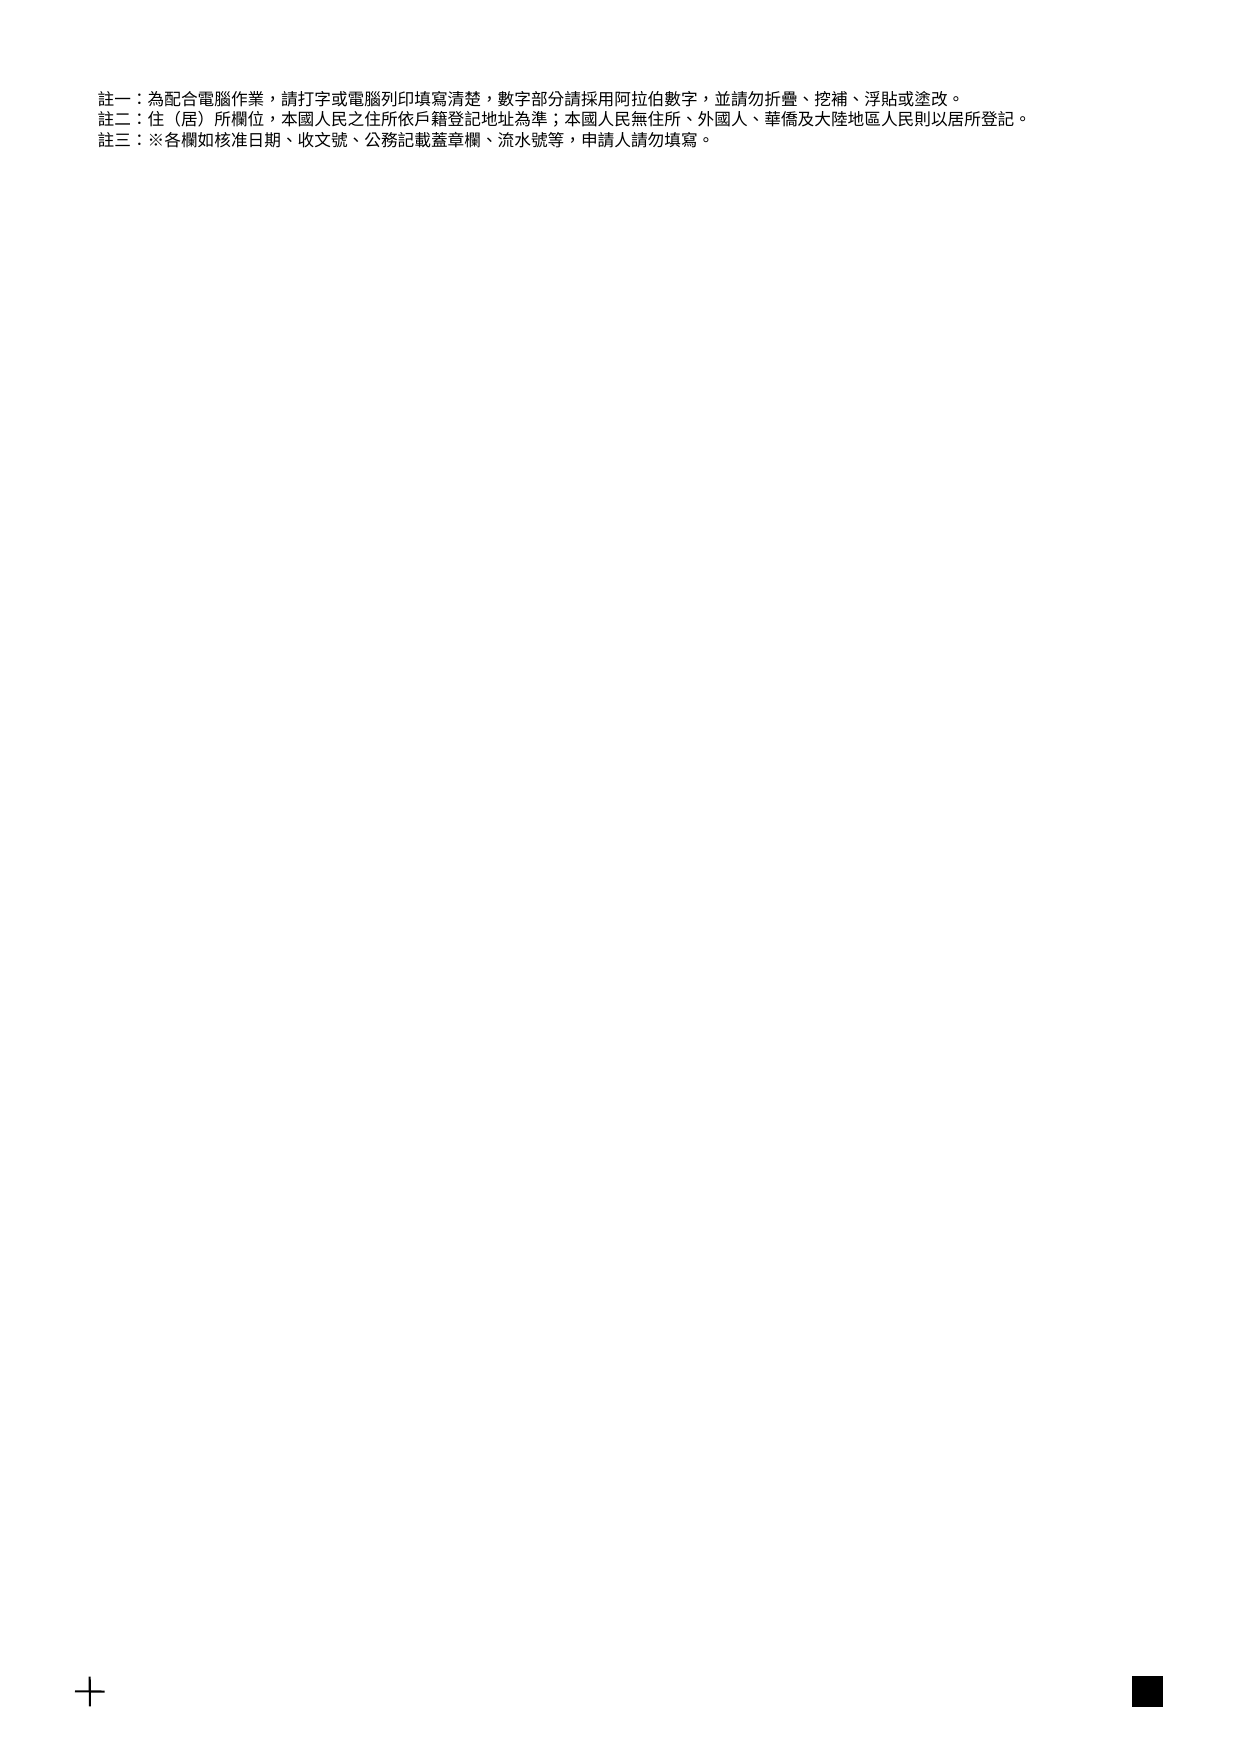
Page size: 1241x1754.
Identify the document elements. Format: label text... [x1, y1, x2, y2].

table_cell 註一：為配合電腦作業，請打字或電腦列印填寫清楚，數字部分請採用阿拉伯數字，並請勿折疊、挖補、浮貼或塗改。 註二：住（居）所欄位，本國人民之住所依戶籍登記地址為準；本國人民無住所、外國人、華僑及大陸地區人民則以居所登記。 註三：※各欄如核准日期、收文號、公務記載蓋章欄、流水號等，申請人請勿填寫。 [86, 88, 1174, 151]
